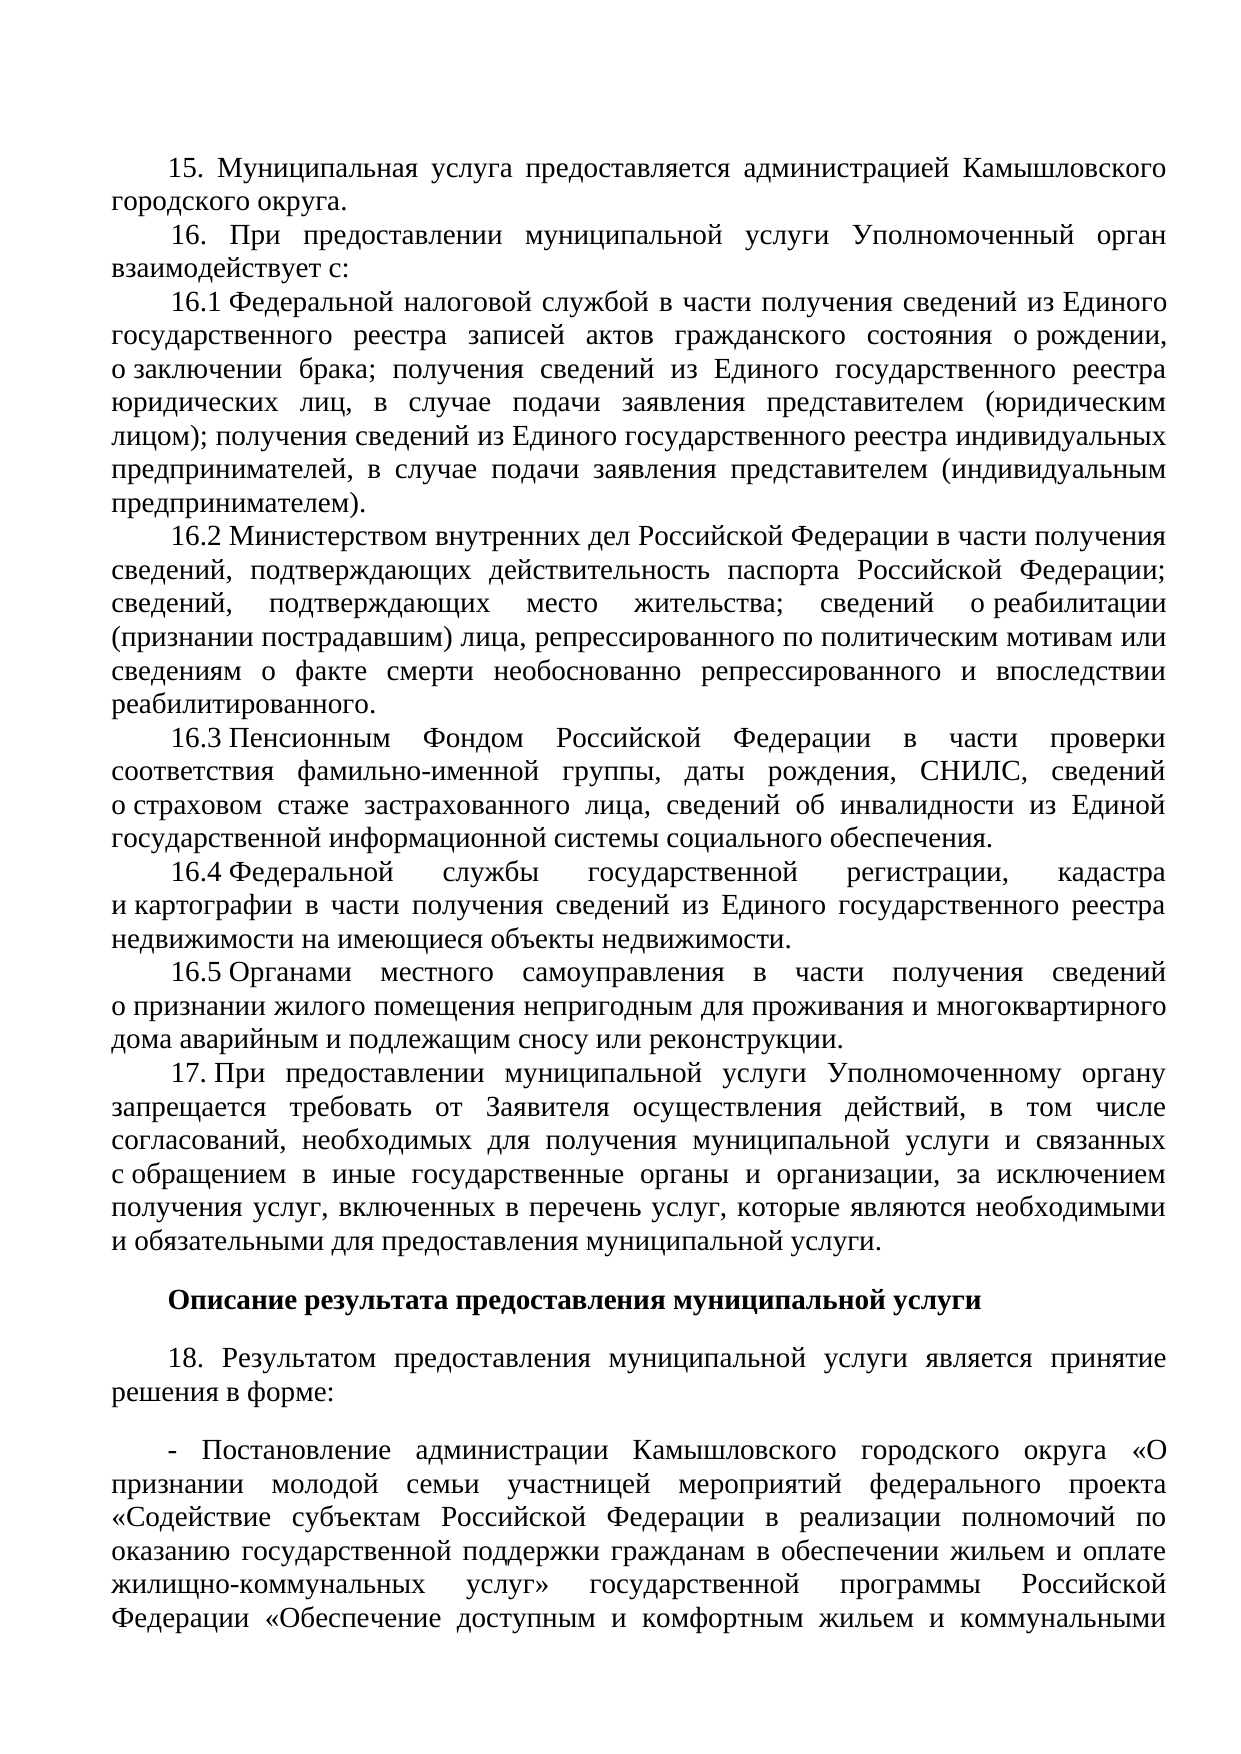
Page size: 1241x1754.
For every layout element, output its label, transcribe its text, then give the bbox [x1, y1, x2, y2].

text 18. Результатом предоставления муниципальной услуги является принятие решения в форме: [111, 1340, 1167, 1407]
text 16.3 Пенсионным Фондом Российской Федерации в части проверки соответствия фамильно-именной группы, даты рождения, СНИЛС, сведений о страховом стаже застрахованного лица, сведений об инвалидности из Единой государственной информационной системы социального обеспечения. [111, 720, 1167, 854]
text - Постановление администрации Камышловского городского округа «О признании молодой семьи участницей мероприятий федерального проекта «Содействие субъектам Российской Федерации в реализации полномочий по оказанию государственной поддержки гражданам в обеспечении жильем и оплате жилищно-коммунальных услуг» государственной программы Российской Федерации «Обеспечение доступным и комфортным жильем и коммунальными [111, 1432, 1167, 1634]
text 16.2 Министерством внутренних дел Российской Федерации в части получения сведений, подтверждающих действительность паспорта Российской Федерации; сведений, подтверждающих место жительства; сведений о реабилитации (признании пострадавшим) лица, репрессированного по политическим мотивам или сведениям о факте смерти необоснованно репрессированного и впоследствии реабилитированного. [111, 519, 1167, 720]
text 16.1 Федеральной налоговой службой в части получения сведений из Единого государственного реестра записей актов гражданского состояния о рождении, о заключении брака; получения сведений из Единого государственного реестра юридических лиц, в случае подачи заявления представителем (юридическим лицом); получения сведений из Единого государственного реестра индивидуальных предпринимателей, в случае подачи заявления представителем (индивидуальным предпринимателем). [111, 284, 1167, 519]
text 16.4 Федеральной службы государственной регистрации, кадастра и картографии в части получения сведений из Единого государственного реестра недвижимости на имеющиеся объекты недвижимости. [111, 854, 1166, 955]
text 16. При предоставлении муниципальной услуги Уполномоченный орган взаимодействует с: [111, 217, 1167, 284]
text 16.5 Органами местного самоуправления в части получения сведений о признании жилого помещения непригодным для проживания и многоквартирного дома аварийным и подлежащим сносу или реконструкции. [111, 955, 1167, 1056]
text 17. При предоставлении муниципальной услуги Уполномоченному органу запрещается требовать от Заявителя осуществления действий, в том числе согласований, необходимых для получения муниципальной услуги и связанных с обращением в иные государственные органы и организации, за исключением получения услуг, включенных в перечень услуг, которые являются необходимыми и обязательными для предоставления муниципальной услуги. [111, 1056, 1167, 1257]
text Описание результата предоставления муниципальной услуги [111, 1282, 1167, 1315]
text 15. Муниципальная услуга предоставляется администрацией Камышловского городского округа. [111, 150, 1167, 217]
